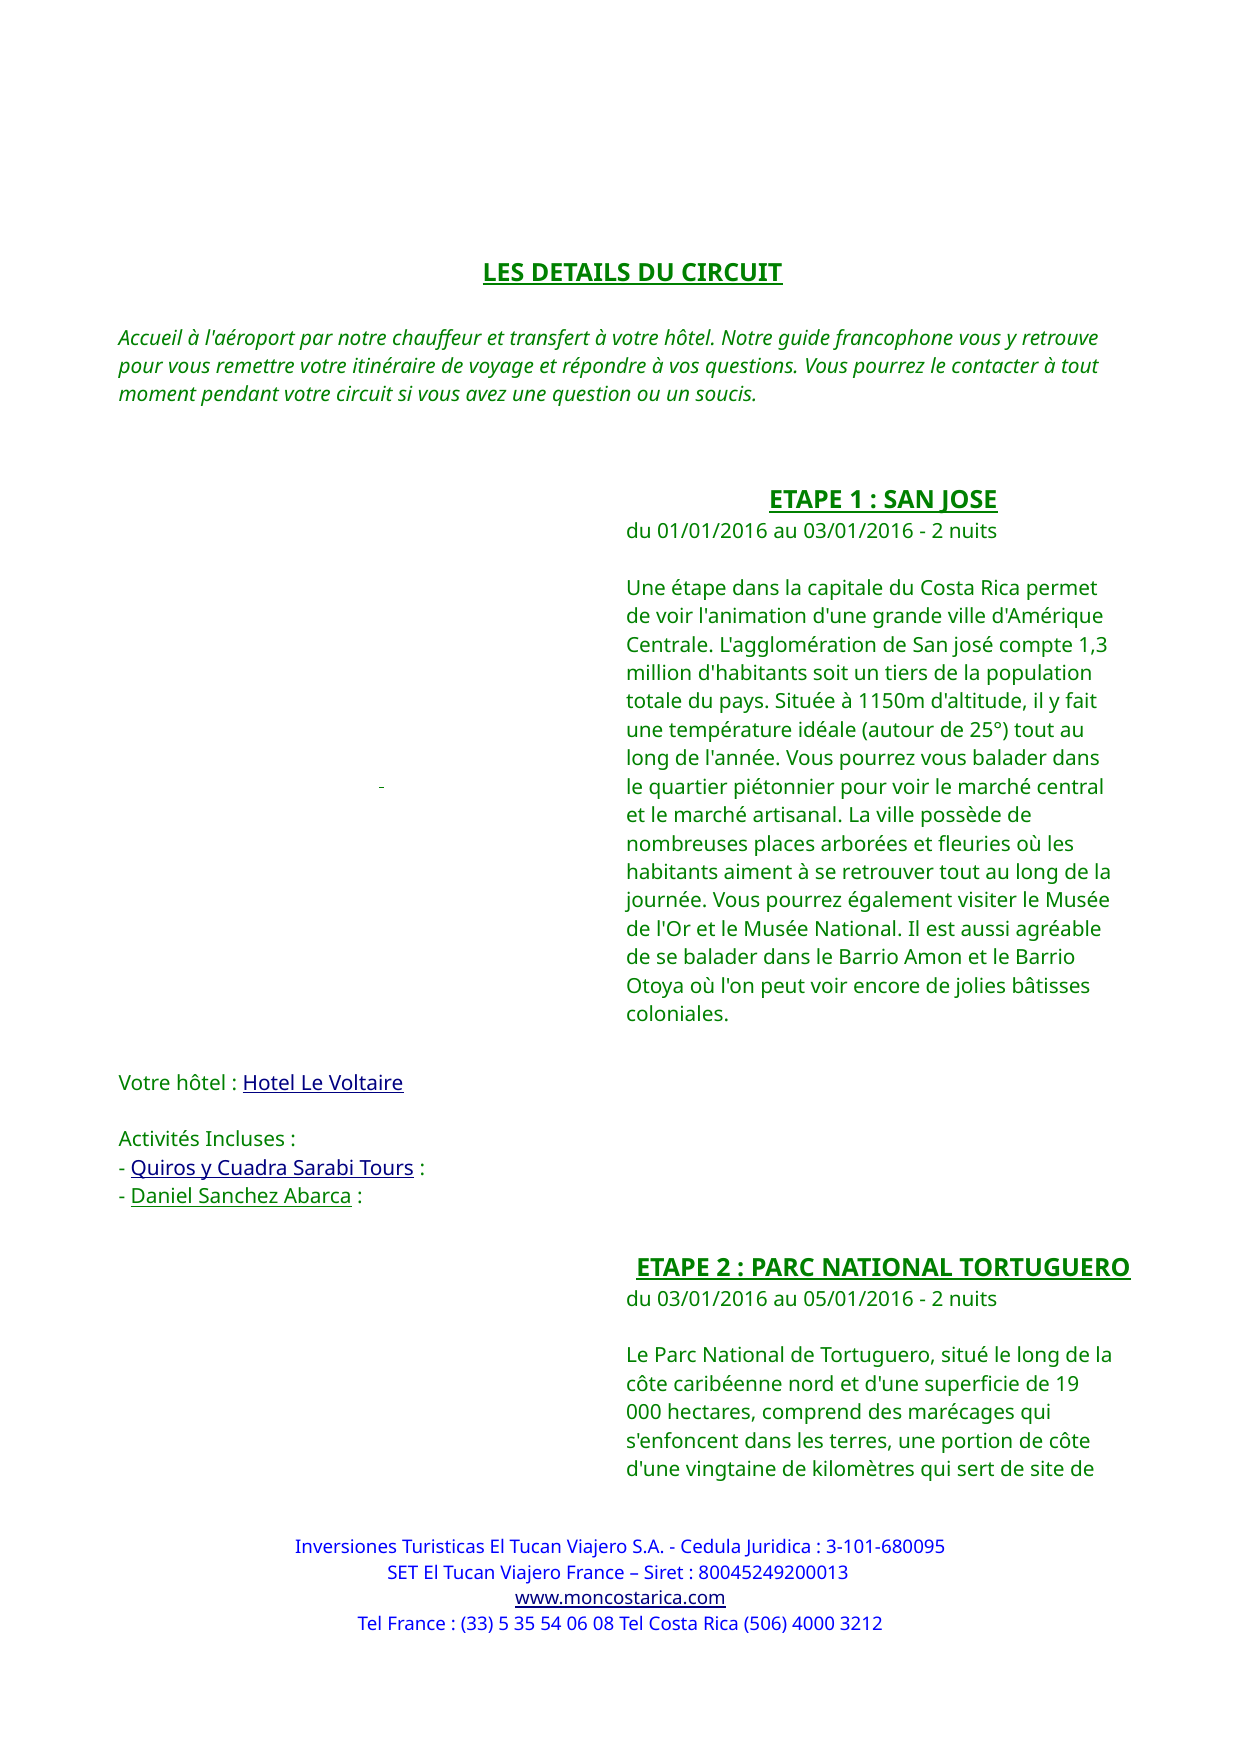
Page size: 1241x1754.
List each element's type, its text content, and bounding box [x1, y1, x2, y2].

table_header ETAPE 2 : PARC NATIONAL TORTUGUERO du 03/01/2016 au 05/01/2016 - 2 nuits Le Parc National de Tortuguero, situé le long de la côte caribéenne nord et d'une superficie de 19 000 hectares, comprend des marécages qui s'enfoncent dans les terres, une portion de côte d'une vingtaine de kilomètres qui sert de site de ponte aux tortues et une portion d'eaux territoriales. Le Parc est composé d'un labyrinthe de canaux qui permettent d'observer la faune et la flore depuis des petits bateaux à moteur. Le parc protège la reproduction des tortues vertes. Vous assisterez à la ponte des tortues vertes (Juin à Octobre) ou des tortues luth géantes (mi-février à juillet) ou assisterez à l'éclosion et le retour à la mer des bébés tortues. Vous pourrez admirer plus de 300 espèces d'oiseaux dont le fameux toucan, 57 espèces d'amphibiens, 111 espèces de reptiles et 60 espèces de mammifères dont les jaguars, tapirs, ocelots, crocodiles... Le village de Tortuguero est un village pittoresque qui s'étend entre la mer des caraibes et le canal principal. Tous les logdes de Tortuguero sont isolés entre canaux et forêt, on y accède uniquement en bateau depuis les ports de la Pavona ou Cano Banco ou depuis l'aéroport de Tortuguero. Ils proposent tous des formules tout inclus : transport depuis San José en bus puis bateau, repas, guide, logement et excursion. [620, 1244, 1122, 1488]
table_header ETAPE 1 : SAN JOSE du 01/01/2016 au 03/01/2016 - 2 nuits Une étape dans la capitale du Costa Rica permet de voir l'animation d'une grande ville d'Amérique Centrale. L'agglomération de San josé compte 1,3 million d'habitants soit un tiers de la population totale du pays. Située à 1150m d'altitude, il y fait une température idéale (autour de 25°) tout au long de l'année. Vous pourrez vous balader dans le quartier piétonnier pour voir le marché central et le marché artisanal. La ville possède de nombreuses places arborées et fleuries où les habitants aiment à se retrouver tout au long de la journée. Vous pourrez également visiter le Musée de l'Or et le Musée National. Il est aussi agréable de se balader dans le Barrio Amon et le Barrio Otoya où l'on peut voir encore de jolies bâtisses coloniales. [620, 476, 1122, 1033]
text - Quiros y Cuadra Sarabi Tours : [118, 1153, 1122, 1181]
text LES DETAILS DU CIRCUIT [118, 254, 1146, 289]
text Accueil à l'aéroport par notre chauffeur et transfert à votre hôtel. Notre guide francophone vous y retrouve pour vous remettre votre itinéraire de voyage et répondre à vos questions. Vous pourrez le contacter à tout moment pendant votre circuit si vous avez une question ou un soucis. [118, 323, 1146, 408]
table_header [118, 476, 620, 1033]
text Votre hôtel : Hotel Le Voltaire [118, 1068, 1122, 1096]
text - Daniel Sanchez Abarca : [118, 1181, 1122, 1210]
text Activités Incluses : [118, 1124, 1122, 1153]
table_header [118, 1244, 620, 1488]
